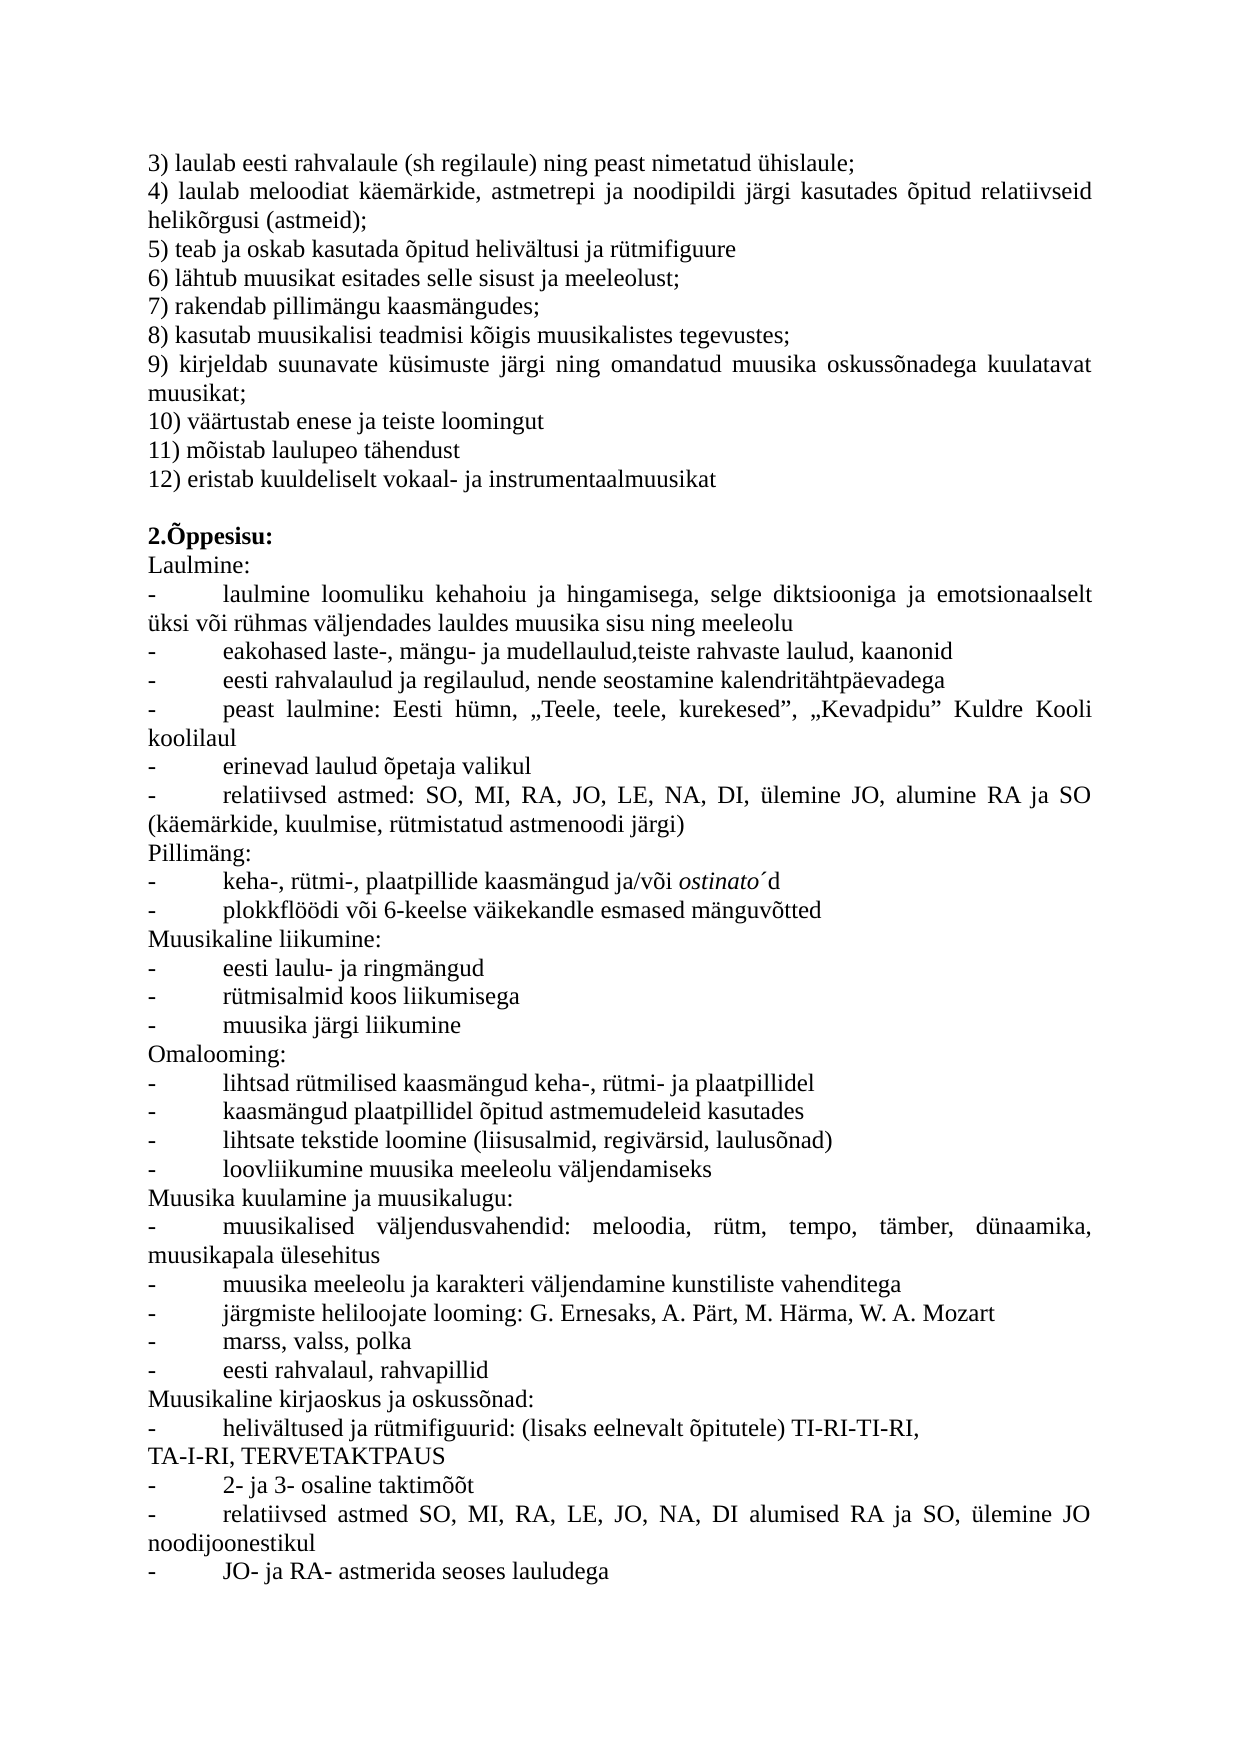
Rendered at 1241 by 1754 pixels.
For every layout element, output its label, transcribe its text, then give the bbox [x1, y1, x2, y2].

text Muusikaline liikumine: [148, 924, 1093, 953]
list laulmine loomuliku kehahoiu ja hingamisega, selge diktsiooniga ja emotsionaalselt üksi või rühmas väljendades lauldes muusika sisu ning meeleolu [148, 579, 1093, 636]
text Pillimäng: [148, 838, 1093, 866]
list järgmiste heliloojate looming: G. Ernesaks, A. Pärt, M. Härma, W. A. Mozart [148, 1298, 1093, 1326]
list eesti rahvalaulud ja regilaulud, nende seostamine kalendritähtpäevadega [148, 665, 1093, 694]
list muusika meeleolu ja karakteri väljendamine kunstiliste vahenditega [148, 1269, 1093, 1298]
list marss, valss, polka [148, 1326, 1093, 1355]
text 12) eristab kuuldeliselt vokaal- ja instrumentaalmuusikat [148, 464, 1093, 493]
list keha-, rütmi-, plaatpillide kaasmängud ja/või ostinato´d [148, 866, 1093, 895]
text 5) teab ja oskab kasutada õpitud helivältusi ja rütmifiguure [148, 234, 1093, 263]
text 4) laulab meloodiat käemärkide, astmetrepi ja noodipildi järgi kasutades õpitud relatiivseid helikõrgusi (astmeid); [148, 176, 1093, 234]
list eakohased laste-, mängu- ja mudellaulud,teiste rahvaste laulud, kaanonid [148, 636, 1093, 665]
text 2.Õppesisu: [148, 521, 1093, 550]
text Muusika kuulamine ja muusikalugu: [148, 1183, 1093, 1211]
list rütmisalmid koos liikumisega [148, 981, 1093, 1010]
list helivältused ja rütmifiguurid: (lisaks eelnevalt õpitutele) TI-RI-TI-RI, [148, 1413, 1093, 1441]
text TA-I-RI, TERVETAKTPAUS [148, 1441, 1093, 1470]
list muusika järgi liikumine [148, 1010, 1093, 1039]
list lihtsate tekstide loomine (liisusalmid, regivärsid, laulusõnad) [148, 1125, 1093, 1154]
text 3) laulab eesti rahvalaule (sh regilaule) ning peast nimetatud ühislaule; [148, 148, 1093, 176]
list lihtsad rütmilised kaasmängud keha-, rütmi- ja plaatpillidel [148, 1068, 1093, 1096]
list loovliikumine muusika meeleolu väljendamiseks [148, 1154, 1093, 1183]
text 7) rakendab pillimängu kaasmängudes; [148, 291, 1093, 320]
list eesti laulu- ja ringmängud [148, 953, 1093, 981]
text 10) väärtustab enese ja teiste loomingut [148, 406, 1093, 435]
list 2- ja 3- osaline taktimõõt [148, 1470, 1093, 1499]
list relatiivsed astmed SO, MI, RA, LE, JO, NA, DI alumised RA ja SO, ülemine JO noodijoonestikul [148, 1499, 1093, 1556]
list peast laulmine: Eesti hümn, „Teele, teele, kurekesed”, „Kevadpidu” Kuldre Kooli koolilaul [148, 694, 1093, 751]
list kaasmängud plaatpillidel õpitud astmemudeleid kasutades [148, 1096, 1093, 1125]
list relatiivsed astmed: SO, MI, RA, JO, LE, NA, DI, ülemine JO, alumine RA ja SO (käemärkide, kuulmise, rütmistatud astmenoodi järgi) [148, 780, 1093, 838]
text 6) lähtub muusikat esitades selle sisust ja meeleolust; [148, 263, 1093, 291]
list eesti rahvalaul, rahvapillid [148, 1355, 1093, 1384]
list muusikalised väljendusvahendid: meloodia, rütm, tempo, tämber, dünaamika, muusikapala ülesehitus [148, 1211, 1093, 1269]
text 8) kasutab muusikalisi teadmisi kõigis muusikalistes tegevustes; [148, 320, 1093, 349]
list erinevad laulud õpetaja valikul [148, 751, 1093, 780]
text Laulmine: [148, 550, 1093, 579]
list JO- ja RA- astmerida seoses lauludega [148, 1556, 1093, 1585]
text Muusikaline kirjaoskus ja oskussõnad: [148, 1384, 1093, 1413]
text 11) mõistab laulupeo tähendust [148, 435, 1093, 464]
text Omalooming: [148, 1039, 1093, 1068]
list plokkflöödi või 6-keelse väikekandle esmased mänguvõtted [148, 895, 1093, 924]
text 9) kirjeldab suunavate küsimuste järgi ning omandatud muusika oskussõnadega kuulatavat muusikat; [148, 349, 1093, 406]
